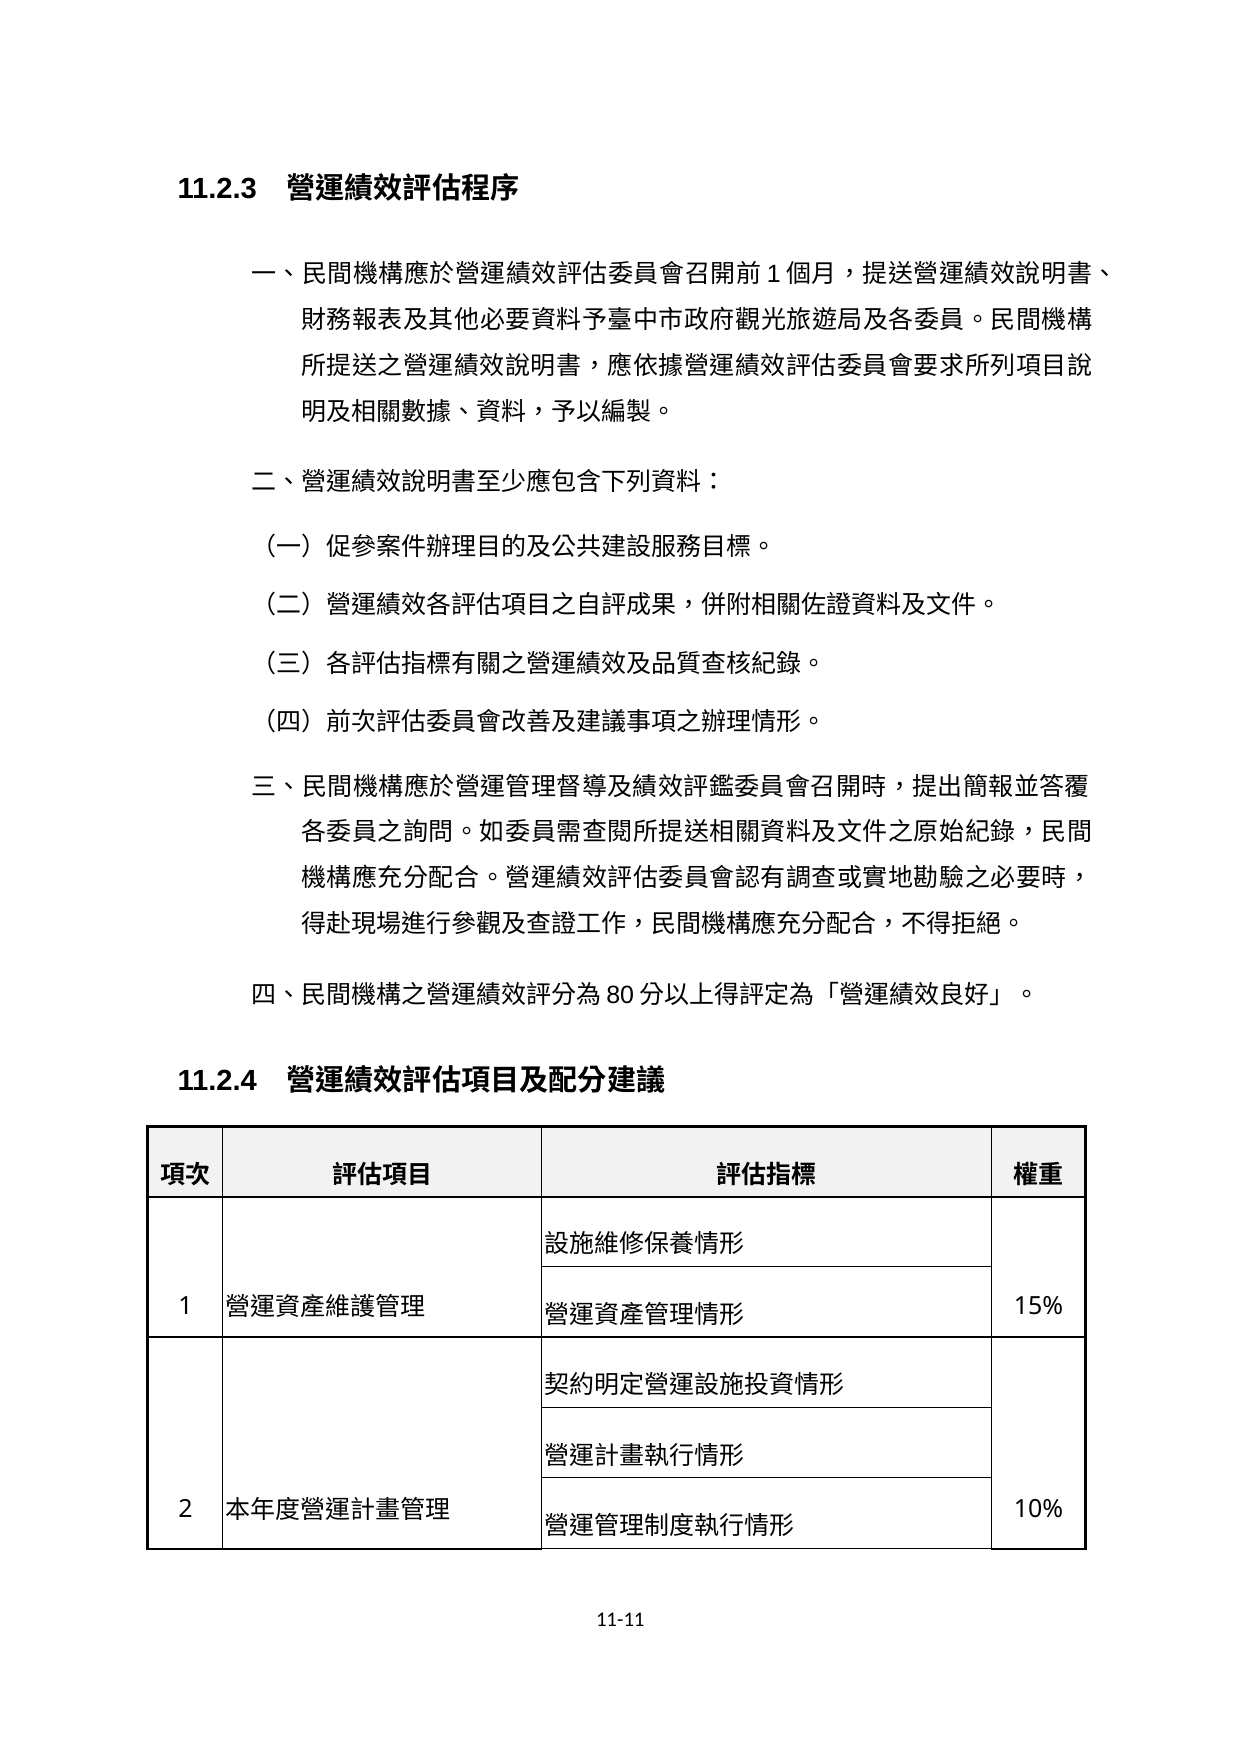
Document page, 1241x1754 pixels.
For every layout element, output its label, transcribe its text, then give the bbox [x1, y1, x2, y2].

table_header 評估項目 [223, 1128, 541, 1196]
table_cell 10% [992, 1338, 1084, 1547]
subtitle 11.2.4 營運績效評估項目及配分建議 [177, 1050, 1092, 1100]
subtitle （一）促參案件辦理目的及公共建設服務目標。 [251, 519, 1092, 564]
table_cell 1 [149, 1198, 222, 1336]
subtitle 一、民間機構應於營運績效評估委員會召開前1個月，提送營運績效說明書、財務報表及其他必要資料予臺中市政府觀光旅遊局及各委員。民間機構所提送之營運績效說明書，應依據營運績效評估委員會要求所列項目說明及相關數據、資料，予以編製。 [251, 246, 1092, 429]
table_cell 15% [992, 1198, 1084, 1336]
subtitle （四）前次評估委員會改善及建議事項之辦理情形。 [251, 694, 1092, 739]
table_cell 營運資產維護管理 [223, 1198, 541, 1336]
table_cell 營運資產管理情形 [542, 1267, 991, 1336]
table_header 權重 [992, 1128, 1084, 1196]
subtitle 四、民間機構之營運績效評分為80分以上得評定為「營運績效良好」。 [251, 967, 1092, 1012]
table_cell 2 [149, 1338, 222, 1547]
table_cell 本年度營運計畫管理 [223, 1338, 541, 1547]
table_cell 營運計畫執行情形 [542, 1408, 991, 1477]
table_header 評估指標 [542, 1128, 991, 1196]
subtitle 三、民間機構應於營運管理督導及績效評鑑委員會召開時，提出簡報並答覆各委員之詢問。如委員需查閱所提送相關資料及文件之原始紀錄，民間機構應充分配合。營運績效評估委員會認有調查或實地勘驗之必要時，得赴現場進行參觀及查證工作，民間機構應充分配合，不得拒絕。 [251, 758, 1092, 942]
subtitle 11.2.3 營運績效評估程序 [177, 158, 1092, 208]
table_cell 營運管理制度執行情形 [542, 1478, 991, 1547]
subtitle （三）各評估指標有關之營運績效及品質查核紀錄。 [251, 635, 1092, 681]
subtitle （二）營運績效各評估項目之自評成果，併附相關佐證資料及文件。 [251, 577, 1092, 623]
table_cell 設施維修保養情形 [542, 1198, 991, 1266]
table_cell 契約明定營運設施投資情形 [542, 1338, 991, 1407]
subtitle 二、營運績效說明書至少應包含下列資料： [251, 454, 1092, 500]
table_header 項次 [149, 1128, 222, 1196]
